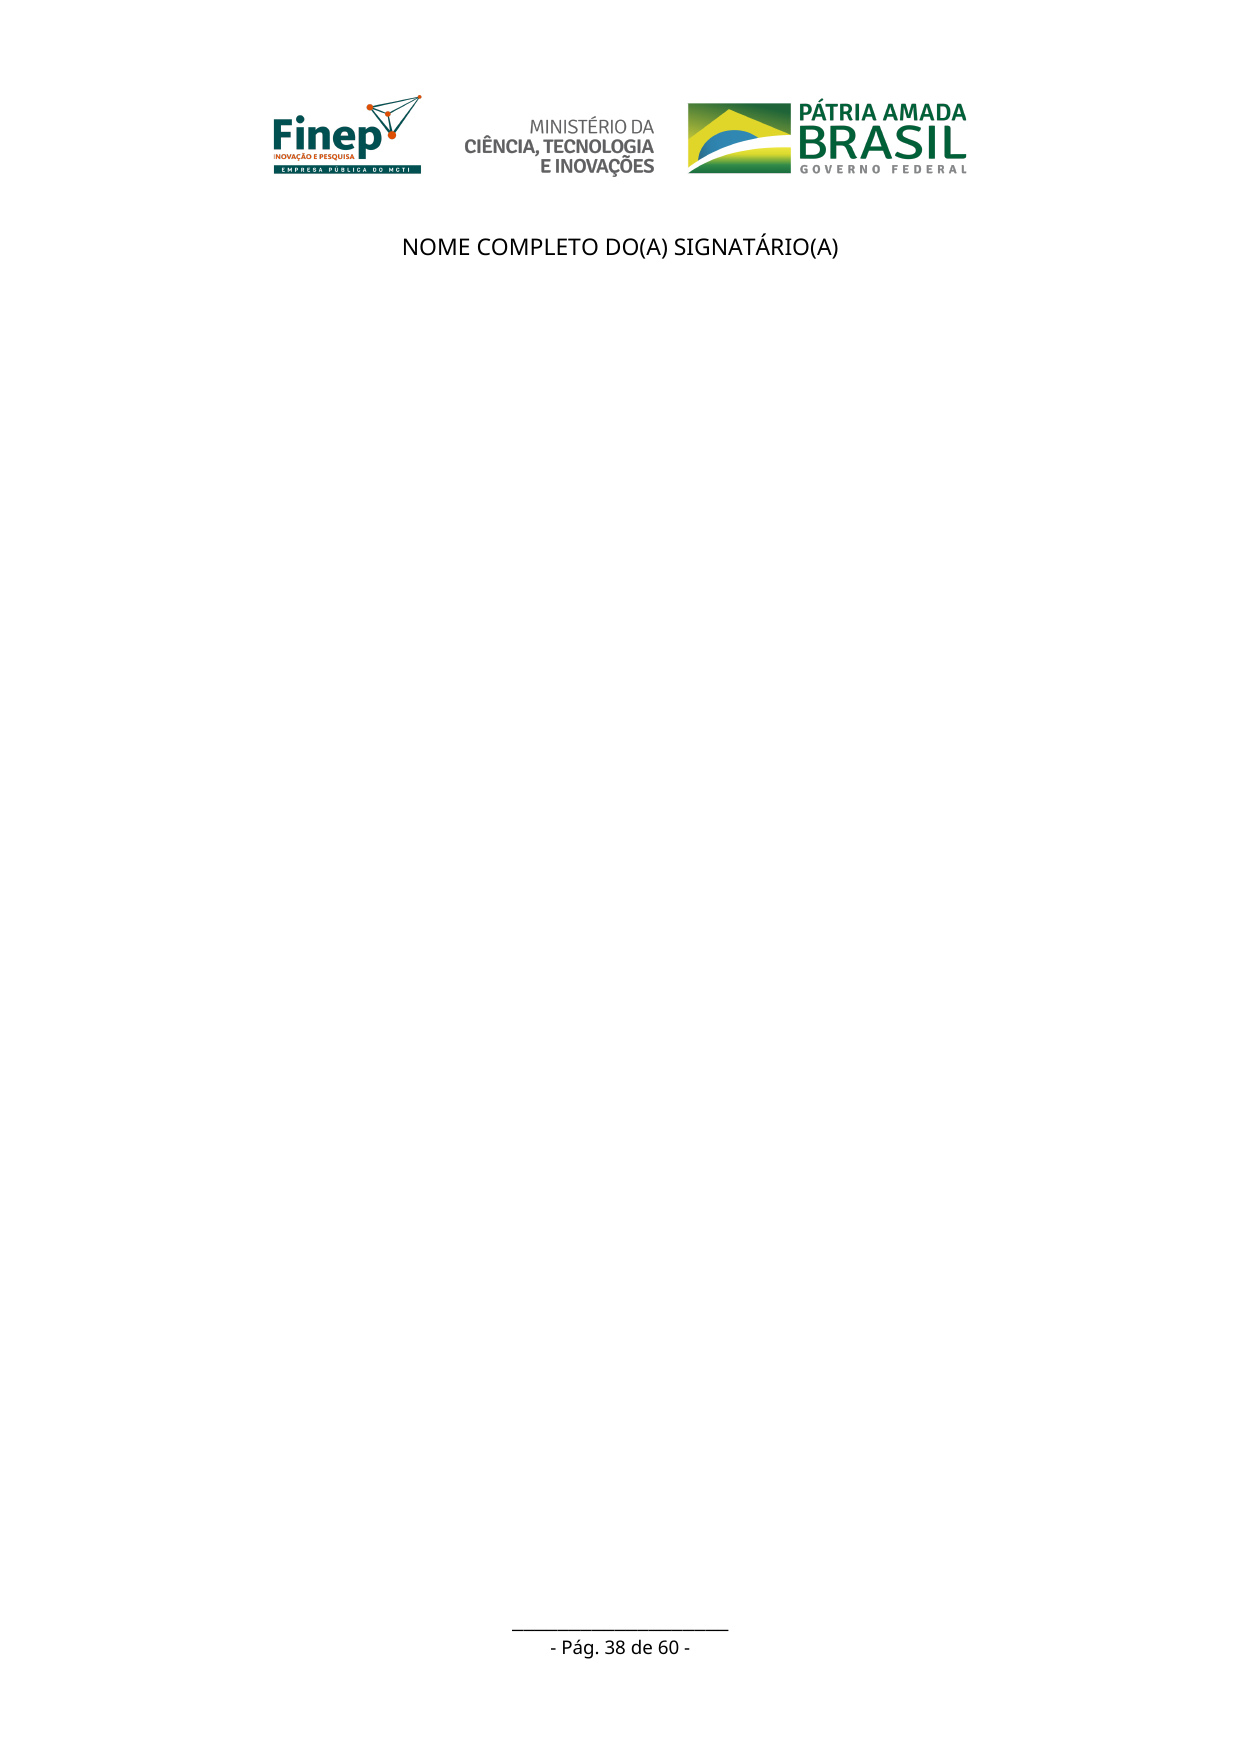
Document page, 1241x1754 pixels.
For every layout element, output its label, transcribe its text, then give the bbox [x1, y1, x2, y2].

text NOME COMPLETO DO(A) SIGNATÁRIO(A) [177, 230, 1063, 261]
